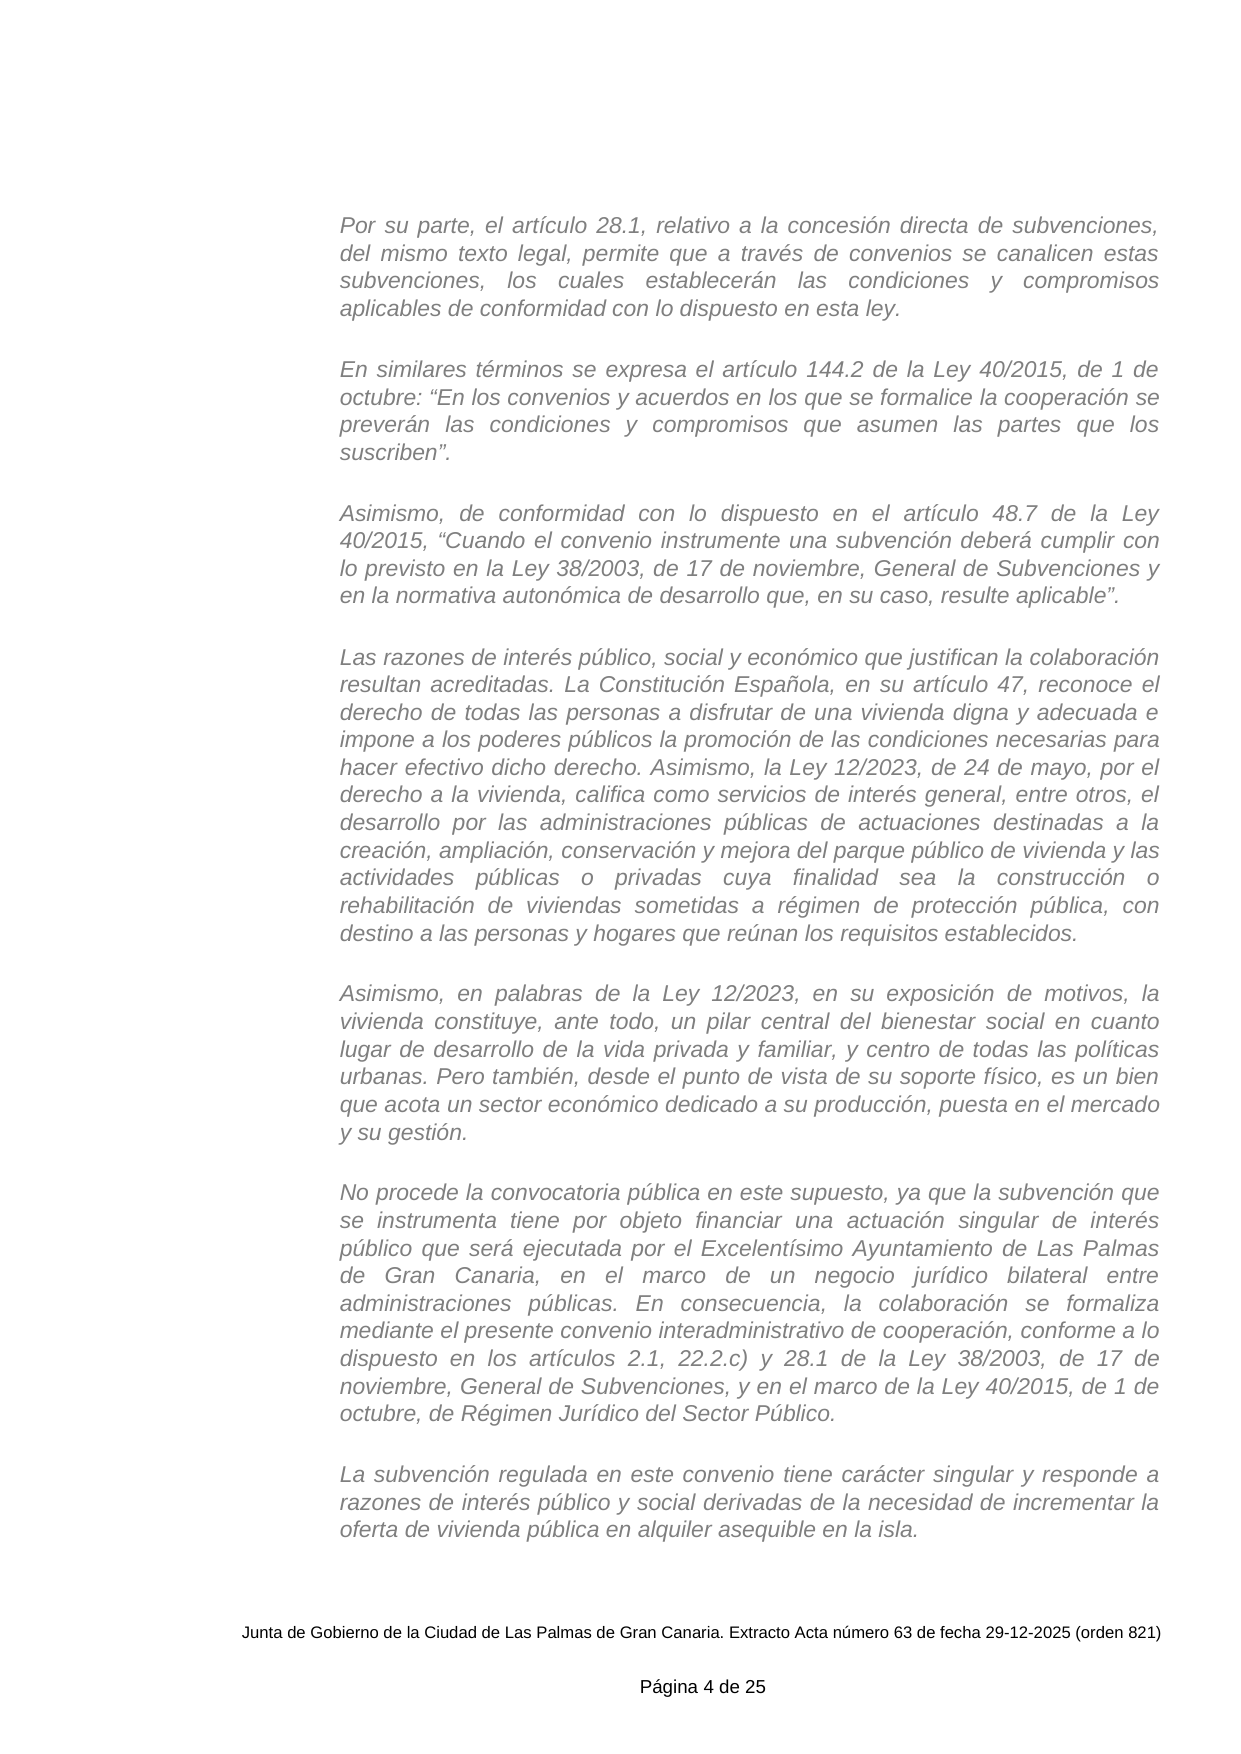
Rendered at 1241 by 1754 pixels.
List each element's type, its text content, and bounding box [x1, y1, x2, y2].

text Las razones de interés público, social y económico que justifican la colaboración resultan acreditadas. La Constitución Española, en su artículo 47, reconoce el derecho de todas las personas a disfrutar de una vivienda digna y adecuada e impone a los poderes públicos la promoción de las condiciones necesarias para hacer efectivo dicho derecho. Asimismo, la Ley 12/2023, de 24 de mayo, por el derecho a la vivienda, califica como servicios de interés general, entre otros, el desarrollo por las administraciones públicas de actuaciones destinadas a la creación, ampliación, conservación y mejora del parque público de vivienda y las actividades públicas o privadas cuya finalidad sea la construcción o rehabilitación de viviendas sometidas a régimen de protección pública, con destino a las personas y hogares que reúnan los requisitos establecidos. [339, 643, 1162, 946]
text En similares términos se expresa el artículo 144.2 de la Ley 40/2015, de 1 de octubre: “En los convenios y acuerdos en los que se formalice la cooperación se preverán las condiciones y compromisos que asumen las partes que los suscriben”. [339, 356, 1162, 465]
text No procede la convocatoria pública en este supuesto, ya que la subvención que se instrumenta tiene por objeto financiar una actuación singular de interés público que será ejecutada por el Excelentísimo Ayuntamiento de Las Palmas de Gran Canaria, en el marco de un negocio jurídico bilateral entre administraciones públicas. En consecuencia, la colaboración se formaliza mediante el presente convenio interadministrativo de cooperación, conforme a lo dispuesto en los artículos 2.1, 22.2.c) y 28.1 de la Ley 38/2003, de 17 de noviembre, General de Subvenciones, y en el marco de la Ley 40/2015, de 1 de octubre, de Régimen Jurídico del Sector Público. [339, 1179, 1162, 1427]
text Asimismo, en palabras de la Ley 12/2023, en su exposición de motivos, la vivienda constituye, ante todo, un pilar central del bienestar social en cuanto lugar de desarrollo de la vida privada y familiar, y centro de todas las políticas urbanas. Pero también, desde el punto de vista de su soporte físico, es un bien que acota un sector económico dedicado a su producción, puesta en el mercado y su gestión. [339, 980, 1162, 1145]
text Por su parte, el artículo 28.1, relativo a la concesión directa de subvenciones, del mismo texto legal, permite que a través de convenios se canalicen estas subvenciones, los cuales establecerán las condiciones y compromisos aplicables de conformidad con lo dispuesto en esta ley. [339, 212, 1162, 321]
text Asimismo, de conformidad con lo dispuesto en el artículo 48.7 de la Ley 40/2015, “Cuando el convenio instrumente una subvención deberá cumplir con lo previsto en la Ley 38/2003, de 17 de noviembre, General de Subvenciones y en la normativa autonómica de desarrollo que, en su caso, resulte aplicable”. [339, 500, 1162, 609]
text La subvención regulada en este convenio tiene carácter singular y responde a razones de interés público y social derivadas de la necesidad de incrementar la oferta de vivienda pública en alquiler asequible en la isla. [339, 1461, 1162, 1543]
